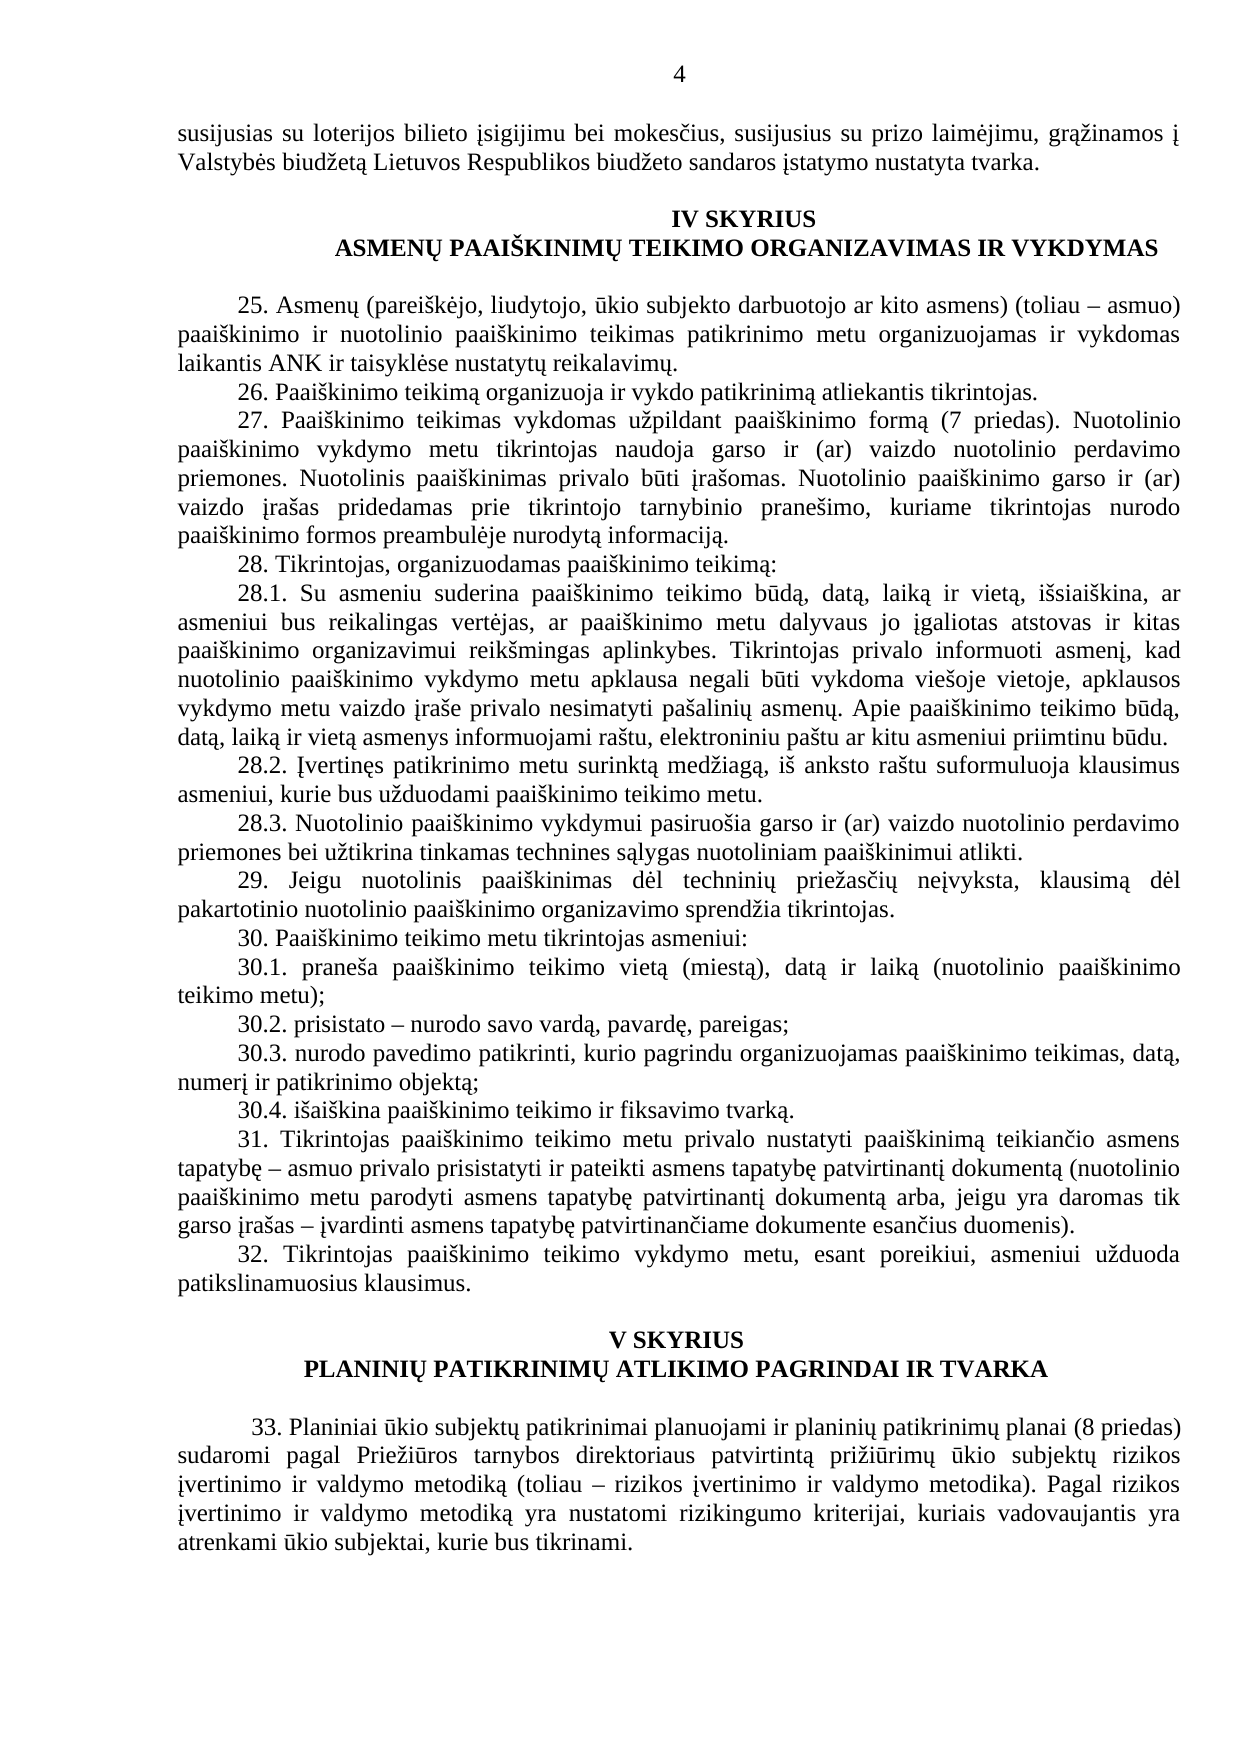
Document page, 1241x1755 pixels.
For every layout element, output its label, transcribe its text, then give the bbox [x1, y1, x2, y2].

text 28. Tikrintojas, organizuodamas paaiškinimo teikimą: [177, 549, 1181, 578]
text 26. Paaiškinimo teikimą organizuoja ir vykdo patikrinimą atliekantis tikrintojas. [177, 377, 1181, 406]
text 27. Paaiškinimo teikimas vykdomas užpildant paaiškinimo formą (7 priedas). Nuotolinio paaiškinimo vykdymo metu tikrintojas naudoja garso ir (ar) vaizdo nuotolinio perdavimo priemones. Nuotolinis paaiškinimas privalo būti įrašomas. Nuotolinio paaiškinimo garso ir (ar) vaizdo įrašas pridedamas prie tikrintojo tarnybinio pranešimo, kuriame tikrintojas nurodo paaiškinimo formos preambulėje nurodytą informaciją. [177, 406, 1181, 549]
text 30. Paaiškinimo teikimo metu tikrintojas asmeniui: [177, 923, 1181, 952]
text 28.3. Nuotolinio paaiškinimo vykdymui pasiruošia garso ir (ar) vaizdo nuotolinio perdavimo priemones bei užtikrina tinkamas technines sąlygas nuotoliniam paaiškinimui atlikti. [177, 808, 1181, 866]
text 32. Tikrintojas paaiškinimo teikimo vykdymo metu, esant poreikiui, asmeniui užduoda patikslinamuosius klausimus. [177, 1239, 1181, 1297]
text 30.4. išaiškina paaiškinimo teikimo ir fiksavimo tvarką. [177, 1096, 1181, 1124]
text 28.2. Įvertinęs patikrinimo metu surinktą medžiagą, iš anksto raštu suformuluoja klausimus asmeniui, kurie bus užduodami paaiškinimo teikimo metu. [177, 751, 1181, 808]
text 29. Jeigu nuotolinis paaiškinimas dėl techninių priežasčių neįvyksta, klausimą dėl pakartotinio nuotolinio paaiškinimo organizavimo sprendžia tikrintojas. [177, 866, 1181, 923]
text 30.1. praneša paaiškinimo teikimo vietą (miestą), datą ir laiką (nuotolinio paaiškinimo teikimo metu); [177, 952, 1181, 1009]
text 30.3. nurodo pavedimo patikrinti, kurio pagrindu organizuojamas paaiškinimo teikimas, datą, numerį ir patikrinimo objektą; [177, 1038, 1181, 1096]
text 33. Planiniai ūkio subjektų patikrinimai planuojami ir planinių patikrinimų planai (8 priedas) sudaromi pagal Priežiūros tarnybos direktoriaus patvirtintą prižiūrimų ūkio subjektų rizikos įvertinimo ir valdymo metodiką (toliau – rizikos įvertinimo ir valdymo metodika). Pagal rizikos įvertinimo ir valdymo metodiką yra nustatomi rizikingumo kriterijai, kuriais vadovaujantis yra atrenkami ūkio subjektai, kurie bus tikrinami. [177, 1412, 1181, 1556]
text 25. Asmenų (pareiškėjo, liudytojo, ūkio subjekto darbuotojo ar kito asmens) (toliau – asmuo) paaiškinimo ir nuotolinio paaiškinimo teikimas patikrinimo metu organizuojamas ir vykdomas laikantis ANK ir taisyklėse nustatytų reikalavimų. [177, 291, 1181, 377]
text ASMENŲ PAAIŠKINIMŲ TEIKIMO ORGANIZAVIMAS IR VYKDYMAS [177, 233, 1181, 262]
text PLANINIŲ PATIKRINIMŲ ATLIKIMO PAGRINDAI IR TVARKA [177, 1354, 1181, 1383]
text 30.2. prisistato – nurodo savo vardą, pavardę, pareigas; [177, 1009, 1181, 1038]
text susijusias su loterijos bilieto įsigijimu bei mokesčius, susijusius su prizo laimėjimu, grąžinamos į Valstybės biudžetą Lietuvos Respublikos biudžeto sandaros įstatymo nustatyta tvarka. [177, 118, 1181, 176]
text IV SKYRIUS [177, 204, 1181, 233]
text 28.1. Su asmeniu suderina paaiškinimo teikimo būdą, datą, laiką ir vietą, išsiaiškina, ar asmeniui bus reikalingas vertėjas, ar paaiškinimo metu dalyvaus jo įgaliotas atstovas ir kitas paaiškinimo organizavimui reikšmingas aplinkybes. Tikrintojas privalo informuoti asmenį, kad nuotolinio paaiškinimo vykdymo metu apklausa negali būti vykdoma viešoje vietoje, apklausos vykdymo metu vaizdo įraše privalo nesimatyti pašalinių asmenų. Apie paaiškinimo teikimo būdą, datą, laiką ir vietą asmenys informuojami raštu, elektroniniu paštu ar kitu asmeniui priimtinu būdu. [177, 578, 1181, 751]
text 31. Tikrintojas paaiškinimo teikimo metu privalo nustatyti paaiškinimą teikiančio asmens tapatybę – asmuo privalo prisistatyti ir pateikti asmens tapatybę patvirtinantį dokumentą (nuotolinio paaiškinimo metu parodyti asmens tapatybę patvirtinantį dokumentą arba, jeigu yra daromas tik garso įrašas – įvardinti asmens tapatybę patvirtinančiame dokumente esančius duomenis). [177, 1124, 1181, 1239]
text V SKYRIUS [177, 1326, 1181, 1354]
